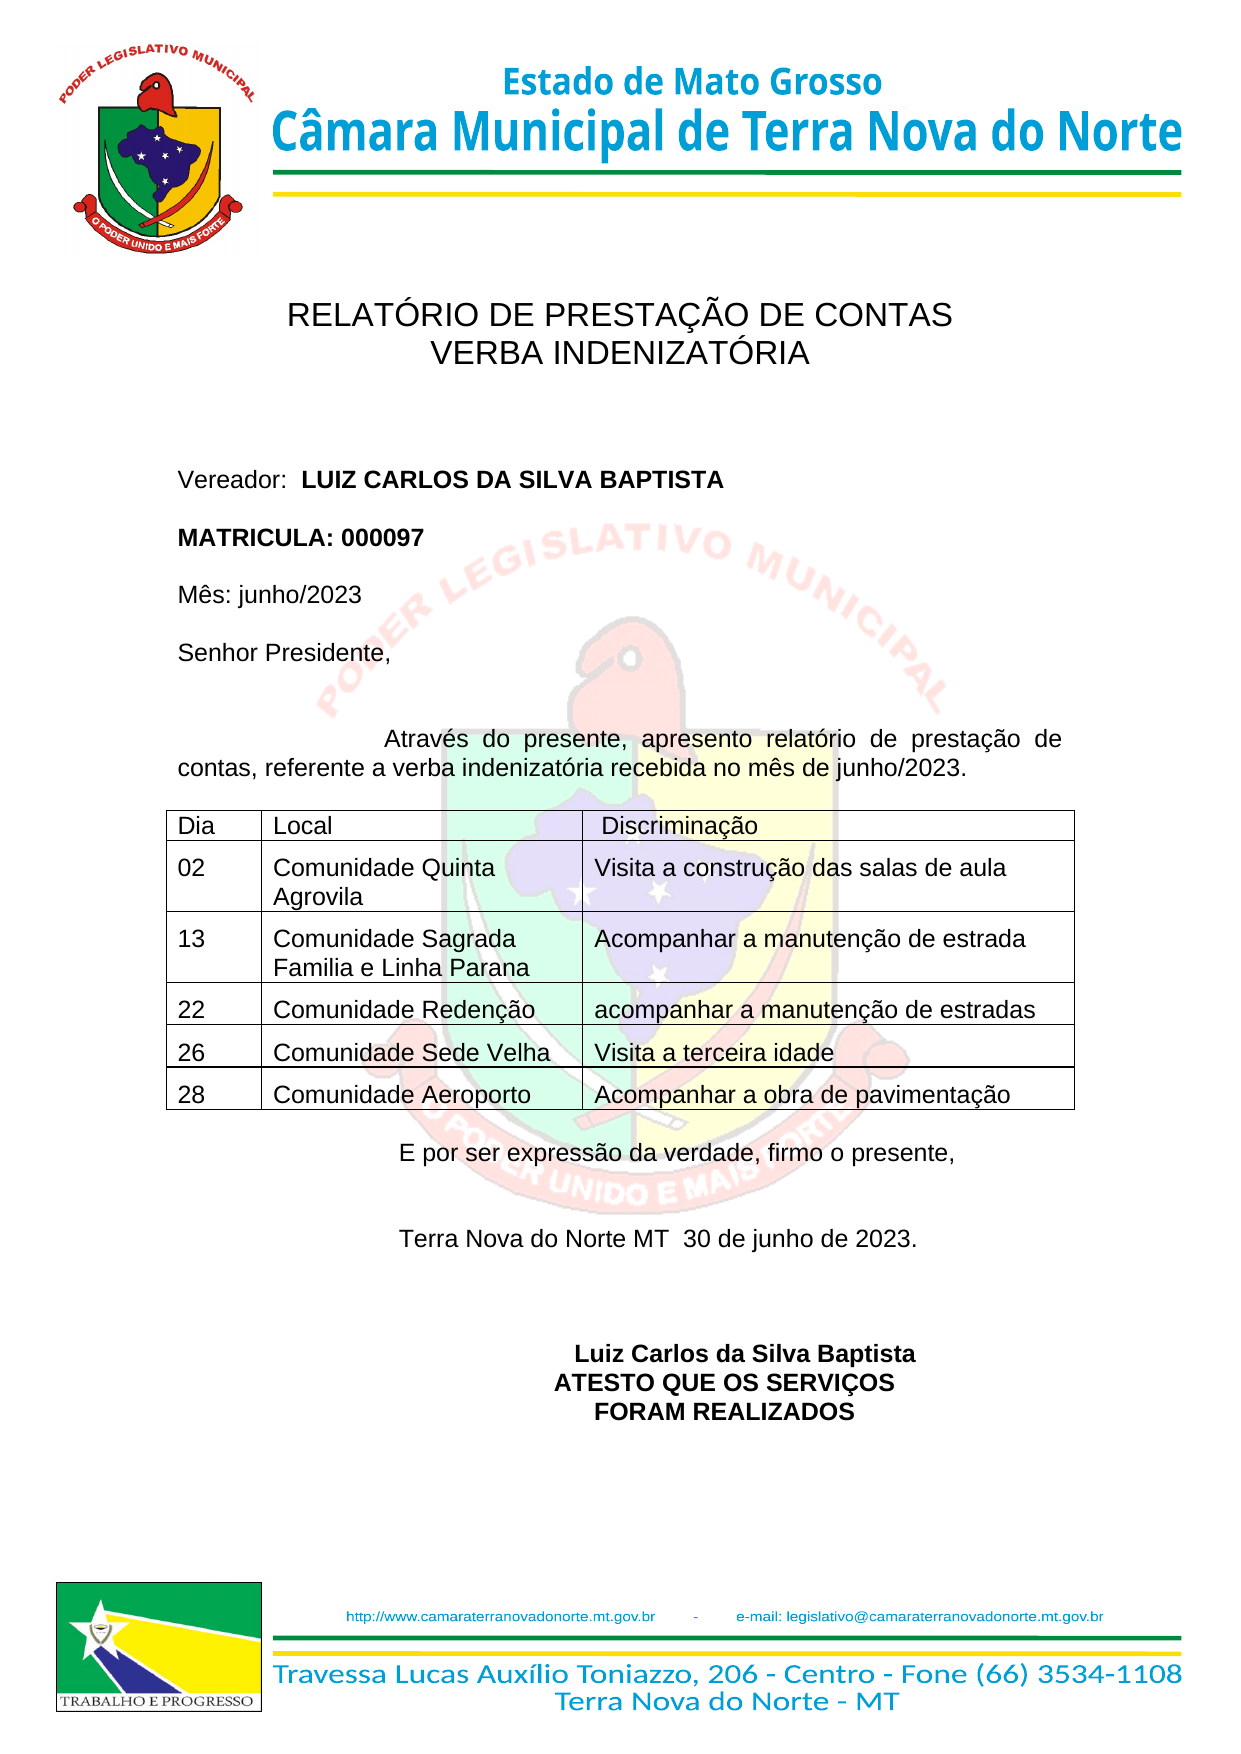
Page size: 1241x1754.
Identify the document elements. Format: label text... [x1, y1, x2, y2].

text ATESTO QUE OS SERVIÇOS [236, 1368, 1122, 1397]
picture [55, 42, 260, 256]
text E por ser expressão da verdade, firmo o presente, [177, 1138, 303, 1167]
table_cell acompanhar a manutenção de estradas [966, 983, 1074, 1024]
table_cell Acompanhar a manutenção de estrada [966, 912, 1074, 982]
table_cell 02 [167, 841, 261, 911]
table_cell 26 [167, 1025, 261, 1066]
text Através do presente, apresento relatório de prestação de contas, referente a verba indenizatória recebida no mês de junho/2023. [177, 724, 303, 781]
table_cell Comunidade Sede Velha [262, 1025, 303, 1066]
table_cell 22 [167, 983, 261, 1024]
text FORAM REALIZADOS [236, 1397, 1122, 1425]
table_header Local [262, 811, 303, 840]
table_header Dia [167, 811, 261, 840]
table_cell Comunidade Sagrada Familia e Linha Parana [262, 912, 303, 982]
table_cell 13 [167, 912, 261, 982]
table_cell Comunidade Redenção [262, 983, 303, 1024]
text VERBA INDENIZATÓRIA [177, 333, 1063, 371]
table_cell Acompanhar a obra de pavimentação [966, 1068, 1074, 1109]
text Terra Nova do Norte MT 30 de junho de 2023. [177, 1224, 1063, 1253]
text Através do presente, apresento relatório de prestação de contas, referente a verba indenizatória recebida no mês de junho/2023. [966, 724, 1063, 781]
text RELATÓRIO DE PRESTAÇÃO DE CONTAS [177, 294, 1063, 333]
table_cell 28 [167, 1068, 261, 1109]
picture [860, 1611, 868, 1623]
table_cell Visita a construção das salas de aula [966, 841, 1074, 911]
text Senhor Presidente, [966, 637, 1063, 666]
text MATRICULA: 000097 [966, 522, 1063, 551]
text Mês: junho/2023 [966, 580, 1063, 609]
table_cell Visita a terceira idade [966, 1025, 1074, 1066]
table_cell Comunidade Quinta Agrovila [262, 841, 303, 911]
text E por ser expressão da verdade, firmo o presente, [966, 1138, 1063, 1167]
table_cell Comunidade Aeroporto [262, 1068, 303, 1109]
text MATRICULA: 000097 [177, 522, 303, 551]
text Senhor Presidente, [177, 637, 303, 666]
picture [57, 1583, 261, 1711]
table_header Discriminação [966, 811, 1074, 840]
text Vereador: LUIZ CARLOS DA SILVA BAPTISTA [177, 465, 1063, 494]
text Luiz Carlos da Silva Baptista [177, 1339, 1063, 1368]
text Mês: junho/2023 [177, 580, 303, 609]
